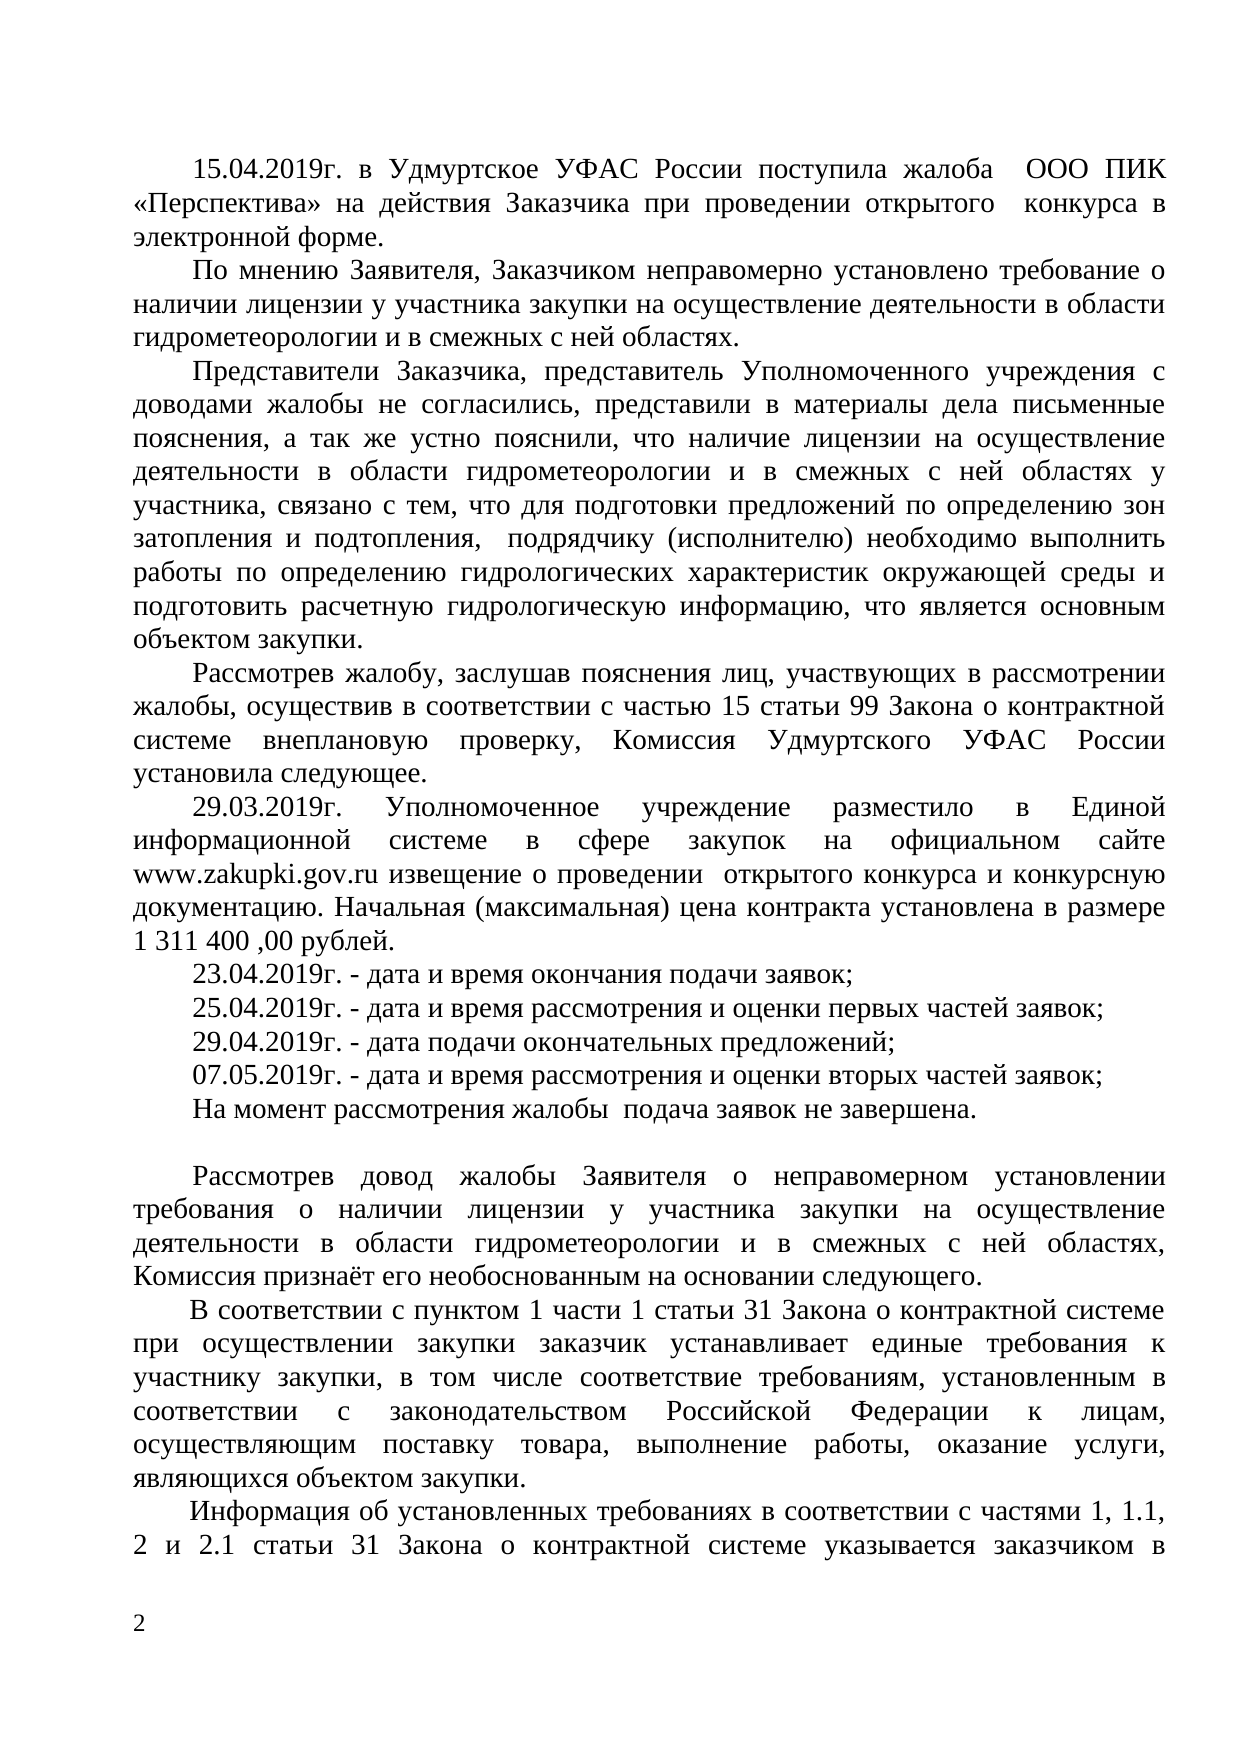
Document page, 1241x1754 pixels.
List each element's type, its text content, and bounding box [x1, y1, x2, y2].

text На момент рассмотрения жалобы подача заявок не завершена. [133, 1091, 1166, 1124]
text 29.04.2019г. - дата подачи окончательных предложений; [133, 1024, 1166, 1057]
text В соответствии с пунктом 1 части 1 статьи 31 Закона о контрактной системе при осуществлении закупки заказчик устанавливает единые требования к участнику закупки, в том числе соответствие требованиям, установленным в соответствии с законодательством Российской Федерации к лицам, осуществляющим поставку товара, выполнение работы, оказание услуги, являющихся объектом закупки. [133, 1292, 1166, 1493]
text 23.04.2019г. - дата и время окончания подачи заявок; [133, 957, 1166, 990]
text 07.05.2019г. - дата и время рассмотрения и оценки вторых частей заявок; [133, 1057, 1166, 1091]
text Информация об установленных требованиях в соответствии с частями 1, 1.1, 2 и 2.1 статьи 31 Закона о контрактной системе указывается заказчиком в [133, 1493, 1166, 1560]
text Рассмотрев жалобу, заслушав пояснения лиц, участвующих в рассмотрении жалобы, осуществив в соответствии с частью 15 статьи 99 Закона о контрактной системе внеплановую проверку, Комиссия Удмуртского УФАС России установила следующее. [133, 655, 1166, 789]
text 29.03.2019г. Уполномоченное учреждение разместило в Единой информационной системе в сфере закупок на официальном сайте www.zakupki.gov.ru извещение о проведении открытого конкурса и конкурсную документацию. Начальная (максимальная) цена контракта установлена в размере 1 311 400 ,00 рублей. [133, 789, 1166, 957]
text 25.04.2019г. - дата и время рассмотрения и оценки первых частей заявок; [133, 990, 1166, 1024]
text 15.04.2019г. в Удмуртское УФАС России поступила жалоба ООО ПИК «Перспектива» на действия Заказчика при проведении открытого конкурса в электронной форме. [133, 152, 1166, 252]
text По мнению Заявителя, Заказчиком неправомерно установлено требование о наличии лицензии у участника закупки на осуществление деятельности в области гидрометеорологии и в смежных с ней областях. [133, 252, 1166, 353]
text Представители Заказчика, представитель Уполномоченного учреждения с доводами жалобы не согласились, представили в материалы дела письменные пояснения, а так же устно пояснили, что наличие лицензии на осуществление деятельности в области гидрометеорологии и в смежных с ней областях у участника, связано с тем, что для подготовки предложений по определению зон затопления и подтопления, подрядчику (исполнителю) необходимо выполнить работы по определению гидрологических характеристик окружающей среды и подготовить расчетную гидрологическую информацию, что является основным объектом закупки. [133, 353, 1166, 655]
text Рассмотрев довод жалобы Заявителя о неправомерном установлении требования о наличии лицензии у участника закупки на осуществление деятельности в области гидрометеорологии и в смежных с ней областях, Комиссия признаёт его необоснованным на основании следующего. [133, 1158, 1166, 1292]
